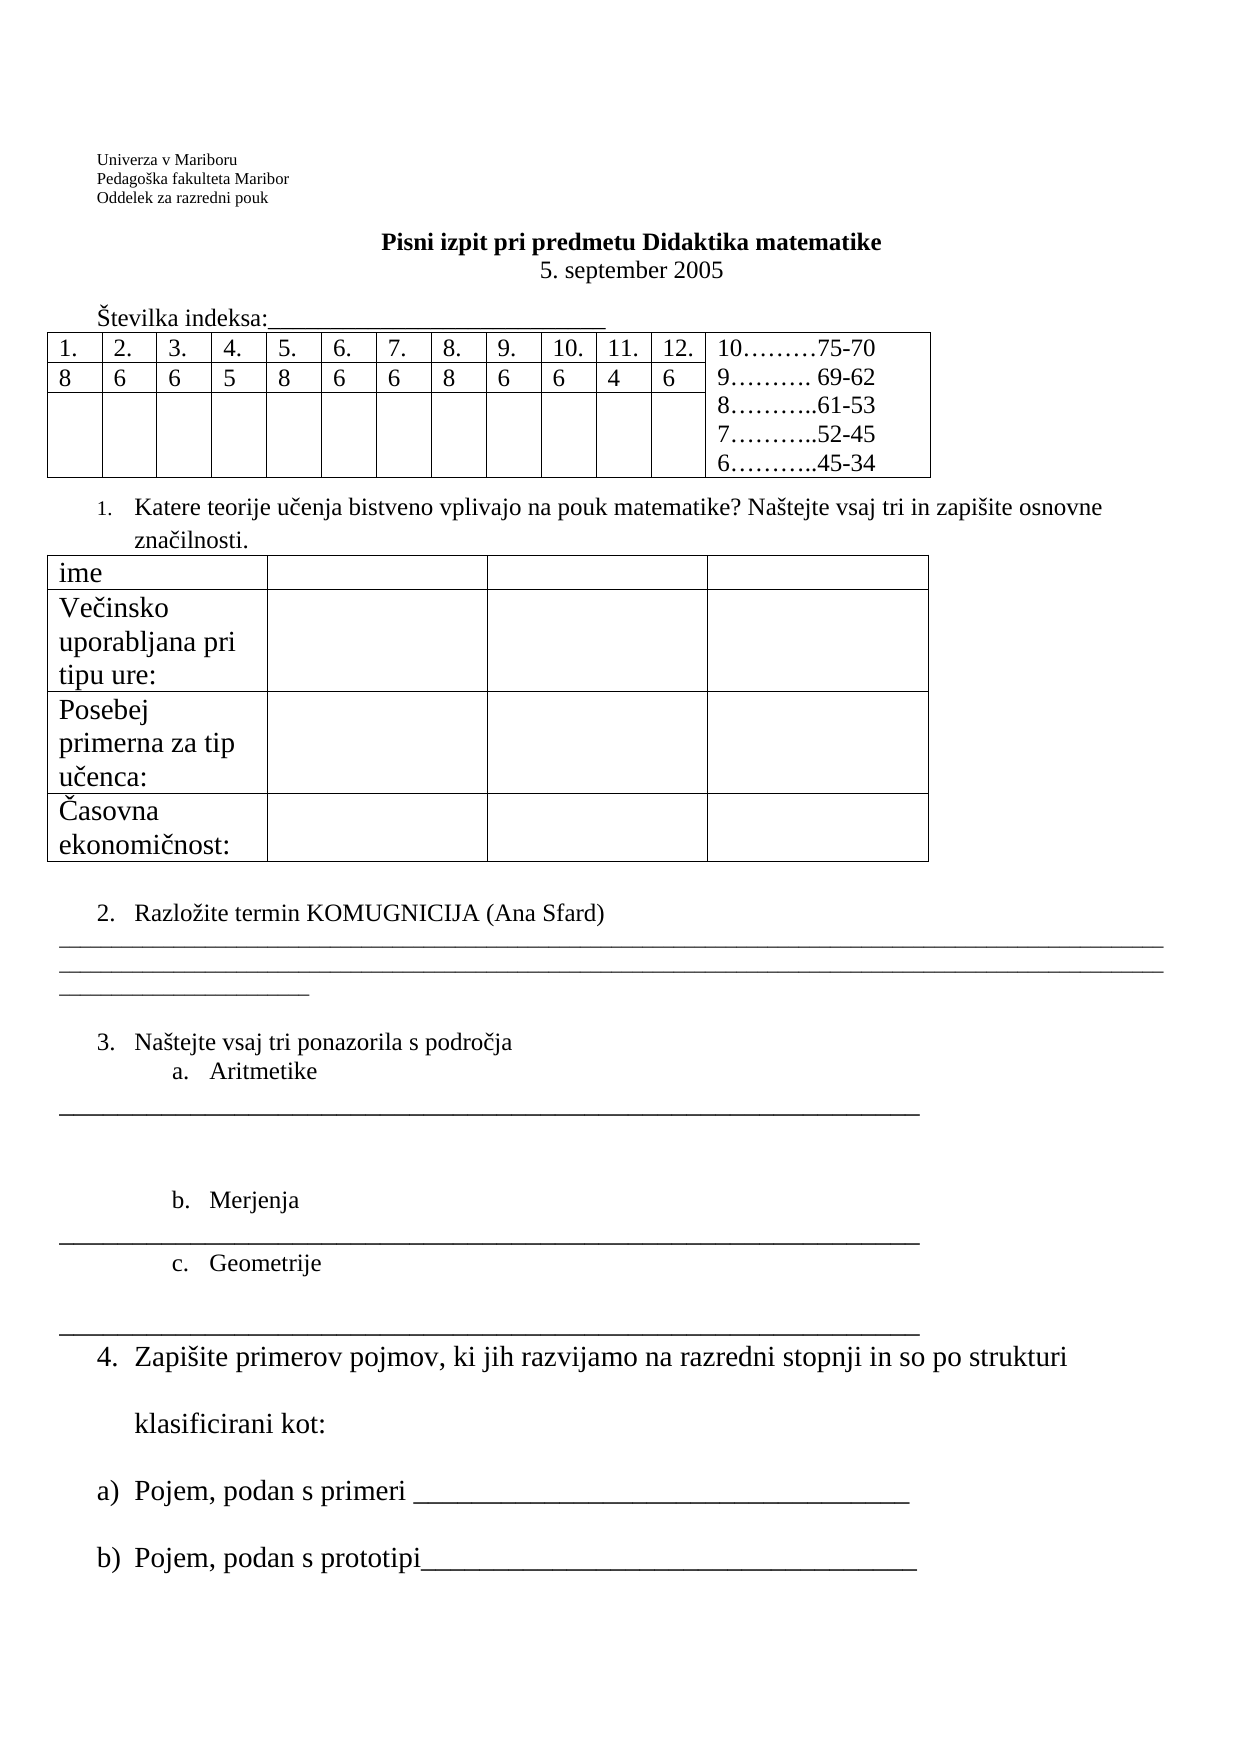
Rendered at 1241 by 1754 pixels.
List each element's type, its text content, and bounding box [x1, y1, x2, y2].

table_header 3. [157, 333, 211, 362]
table_header [268, 556, 487, 589]
table_header 8. [432, 333, 486, 362]
table_cell 6 [322, 363, 376, 392]
table_cell [157, 393, 211, 477]
table_cell [488, 692, 707, 792]
table_cell [103, 393, 156, 477]
list Naštejte vsaj tri ponazorila s področja [97, 1027, 1167, 1056]
table_cell 6 [103, 363, 156, 392]
table_cell [708, 794, 928, 861]
text ___________________________________________________________ [59, 1214, 1167, 1248]
text 5. september 2005 [97, 255, 1167, 284]
list Razložite termin KOMUGNICIJA (Ana Sfard) [97, 898, 1167, 926]
text ___________________________________________________________ [59, 1305, 1167, 1339]
table_header 10. [542, 333, 596, 362]
table_cell [212, 393, 266, 477]
text Univerza v Mariboru [97, 150, 1167, 169]
table_header ime [48, 556, 267, 589]
table_cell [708, 692, 928, 792]
table_header 9. [487, 333, 541, 362]
table_cell [708, 590, 928, 691]
table_cell 4 [597, 363, 651, 392]
table_header [488, 556, 707, 589]
table_cell 6 [652, 363, 705, 392]
table_cell [267, 393, 321, 477]
table_header 10………75-70 9………. 69-62 8………..61-53 7………..52-45 6………..45-34 [706, 333, 930, 477]
table_cell [488, 794, 707, 861]
table_header 4. [212, 333, 266, 362]
list Pojem, podan s primeri __________________________________ [97, 1473, 1167, 1506]
list Katere teorije učenja bistveno vplivajo na pouk matematike? Naštejte vsaj tri in zapišite osnovne značilnosti. [97, 492, 1167, 554]
text Številka indeksa:___________________________ [97, 303, 1167, 332]
table_cell [487, 393, 541, 477]
table_cell [488, 590, 707, 691]
table_header 12. [652, 333, 705, 362]
table_cell [597, 393, 651, 477]
list Merjenja [172, 1185, 1167, 1214]
table_header 5. [267, 333, 321, 362]
table_cell 6 [542, 363, 596, 392]
table_cell 8 [432, 363, 486, 392]
table_header 6. [322, 333, 376, 362]
list Pojem, podan s prototipi__________________________________ [97, 1540, 1167, 1573]
text ____________________________________________________________________________________________________________________________________________________________________________________________________________________________________________ [59, 926, 1167, 998]
text Oddelek za razredni pouk [97, 188, 1167, 207]
table_cell [322, 393, 376, 477]
table_cell 6 [377, 363, 431, 392]
table_cell 6 [487, 363, 541, 392]
text Pedagoška fakulteta Maribor [97, 169, 1167, 188]
table_cell Večinsko uporabljana pri tipu ure: [48, 590, 267, 691]
table_header 11. [597, 333, 651, 362]
table_cell [432, 393, 486, 477]
table_cell [377, 393, 431, 477]
table_header 2. [103, 333, 156, 362]
list Zapišite primerov pojmov, ki jih razvijamo na razredni stopnji in so po strukturi klasificirani kot: [97, 1339, 1167, 1439]
table_header [708, 556, 928, 589]
table_cell 5 [212, 363, 266, 392]
table_cell [268, 590, 487, 691]
table_header 7. [377, 333, 431, 362]
table_cell 8 [267, 363, 321, 392]
table_cell Posebej primerna za tip učenca: [48, 692, 267, 792]
table_cell 6 [157, 363, 211, 392]
list Geometrije [172, 1248, 1167, 1276]
table_cell 8 [48, 363, 102, 392]
table_cell Časovna ekonomičnost: [48, 794, 267, 861]
subtitle Pisni izpit pri predmetu Didaktika matematike [97, 227, 1167, 255]
text ___________________________________________________________ [59, 1085, 1167, 1118]
table_cell [542, 393, 596, 477]
table_cell [268, 692, 487, 792]
table_cell [48, 393, 102, 477]
table_cell [652, 393, 705, 477]
list Aritmetike [172, 1056, 1167, 1085]
table_header 1. [48, 333, 102, 362]
table_cell [268, 794, 487, 861]
